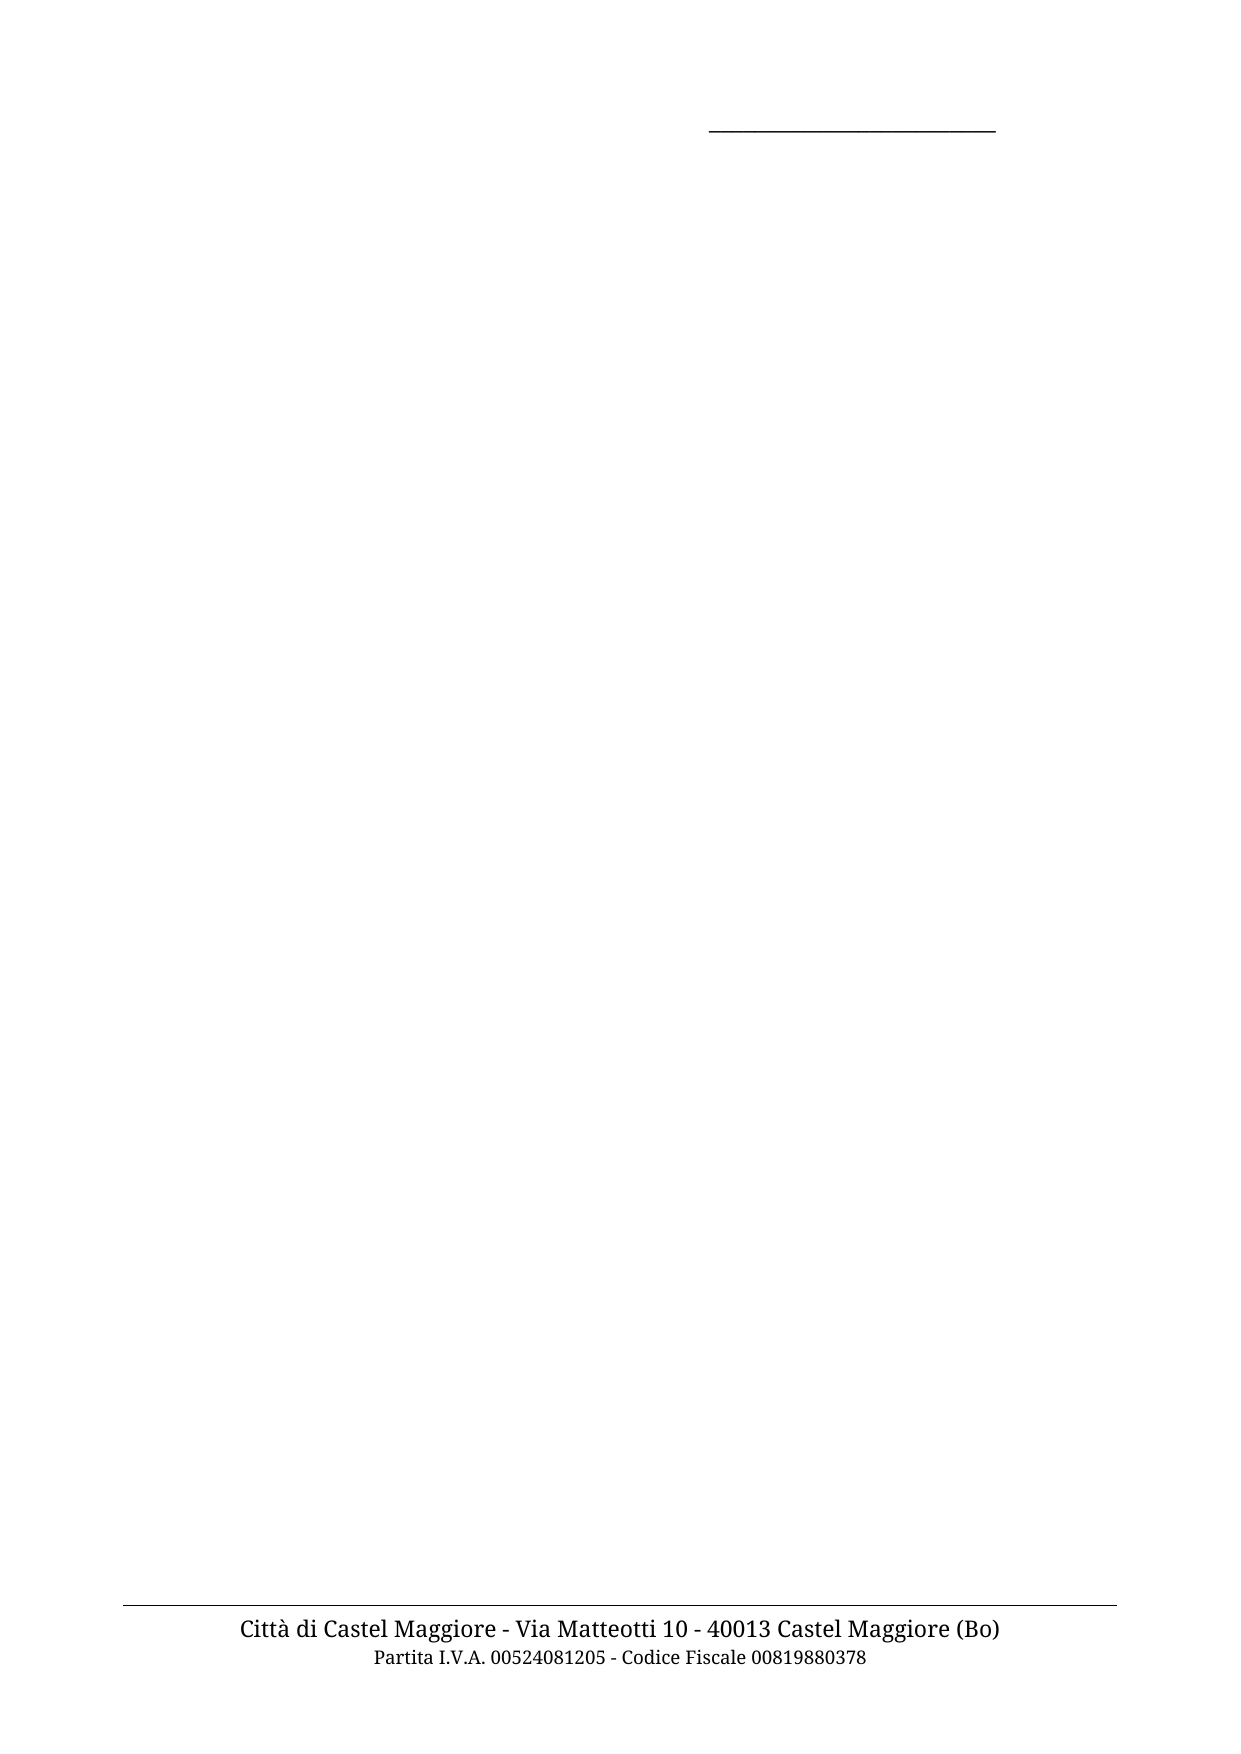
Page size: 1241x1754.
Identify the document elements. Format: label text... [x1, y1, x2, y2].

text _________________________ [709, 103, 1122, 137]
